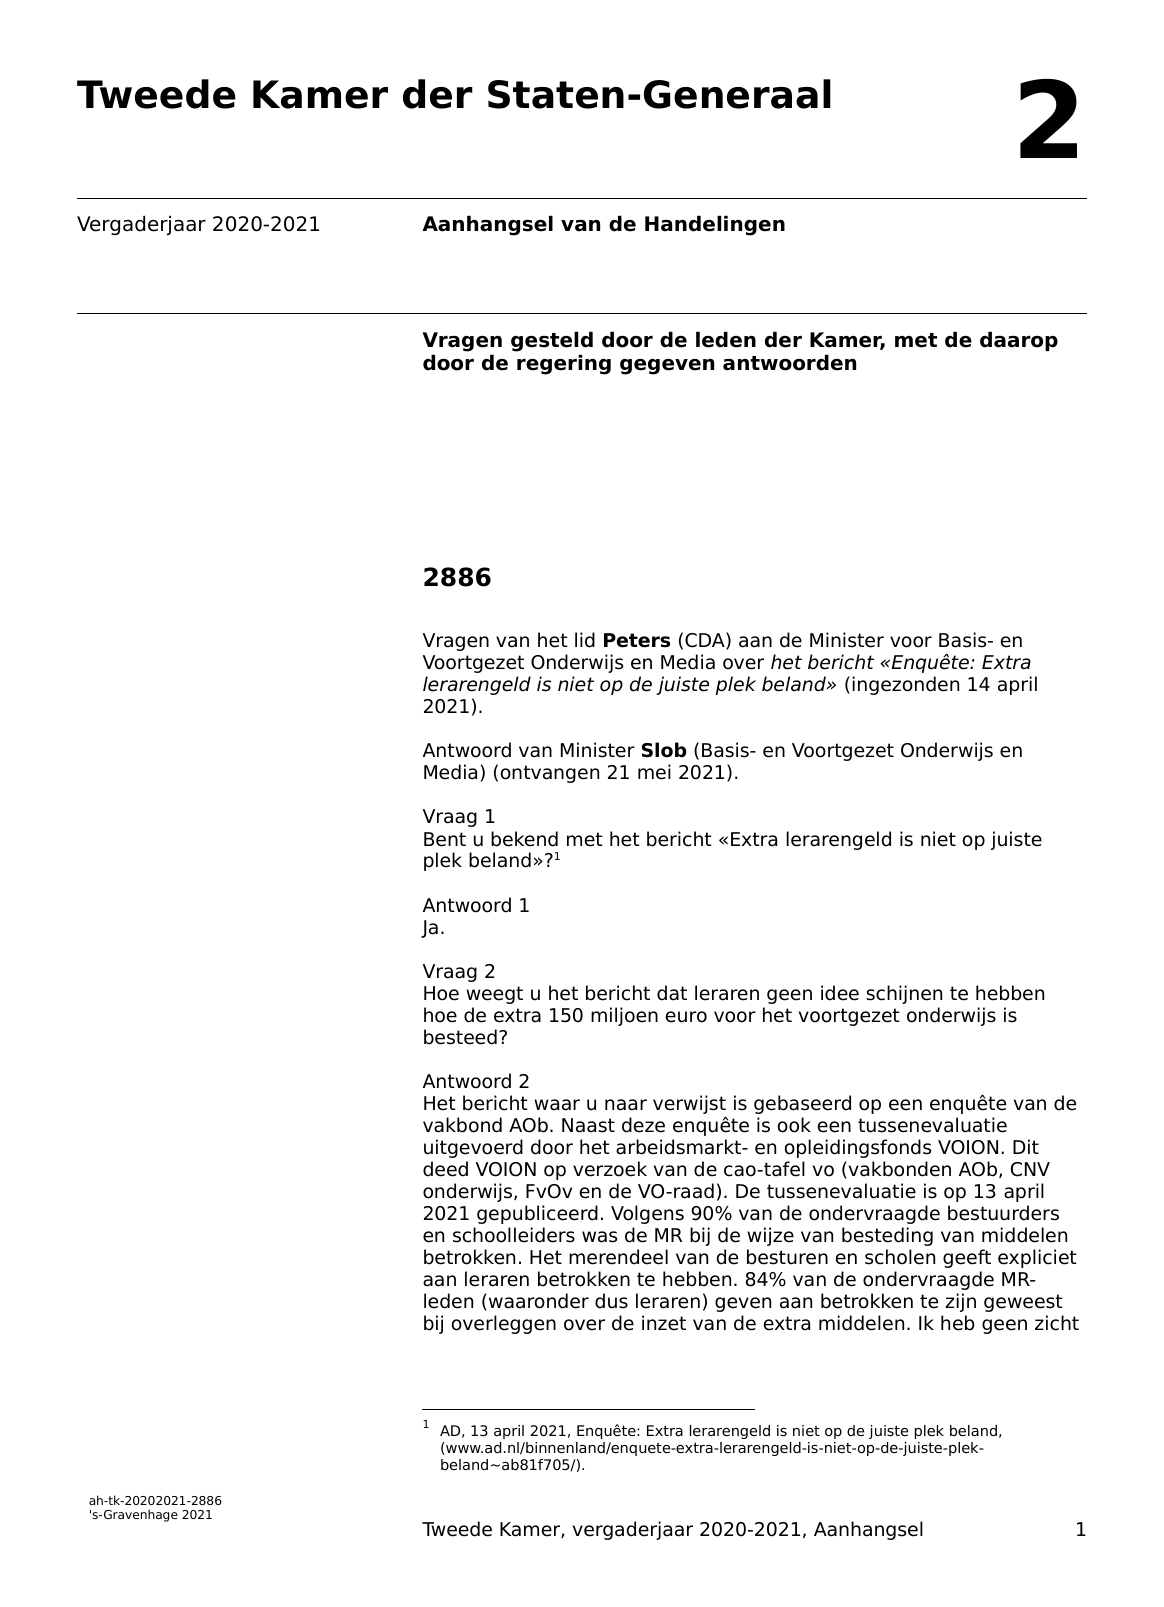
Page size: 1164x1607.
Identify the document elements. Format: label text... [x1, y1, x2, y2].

text Antwoord 1 [422, 894, 1087, 917]
table_cell Aanhangsel van de Handelingen [422, 199, 1087, 313]
text 2886 [422, 563, 1087, 592]
text Vraag 1 [422, 806, 1087, 828]
text Hoe weegt u het bericht dat leraren geen idee schijnen te hebben hoe de extra 150 miljoen euro voor het voortgezet onderwijs is besteed? [422, 983, 1087, 1049]
table_header Tweede Kamer der Staten-Generaal [77, 59, 886, 198]
text Vragen van het lid Peters (CDA) aan de Minister voor Basis- en Voortgezet Onderwijs en Media over het bericht «Enquête: Extra lerarengeld is niet op de juiste plek beland» (ingezonden 14 april 2021). [422, 630, 1087, 718]
text Antwoord van Minister Slob (Basis- en Voortgezet Onderwijs en Media) (ontvangen 21 mei 2021). [422, 740, 1087, 784]
text AD, 13 april 2021, Enquête: Extra lerarengeld is niet op de juiste plek beland, (www.ad.nl/binnenland/enquete-extra-lerarengeld-is-niet-op-de-juiste-plek-beland~ab81f705/). [422, 1418, 1087, 1474]
text Vraag 2 [422, 961, 1087, 983]
text Bent u bekend met het bericht «Extra lerarengeld is niet op juiste plek beland»? [422, 828, 1087, 872]
table_cell [77, 314, 422, 375]
table_cell Vergaderjaar 2020-2021 [77, 199, 422, 313]
text Antwoord 2 [422, 1071, 1087, 1093]
text Het bericht waar u naar verwijst is gebaseerd op een enquête van de vakbond AOb. Naast deze enquête is ook een tussenevaluatie uitgevoerd door het arbeidsmarkt- en opleidingsfonds VOION. Dit deed VOION op verzoek van de cao-tafel vo (vakbonden AOb, CNV onderwijs, FvOv en de VO-raad). De tussenevaluatie is op 13 april 2021 gepubliceerd. Volgens 90% van de ondervraagde bestuurders en schoolleiders was de MR bij de wijze van besteding van middelen betrokken. Het merendeel van de besturen en scholen geeft expliciet aan leraren betrokken te hebben. 84% van de ondervraagde MR-leden (waaronder dus leraren) geven aan betrokken te zijn geweest bij overleggen over de inzet van de extra middelen. Ik heb geen zicht [422, 1093, 1087, 1334]
table_header 2 [886, 59, 1087, 198]
text ah-tk-20202021-2886 [88, 1494, 323, 1508]
text Ja. [422, 917, 1087, 938]
table_cell Vragen gesteld door de leden der Kamer, met de daarop door de regering gegeven antwoorden [422, 314, 1087, 375]
text 's-Gravenhage 2021 [88, 1508, 323, 1522]
